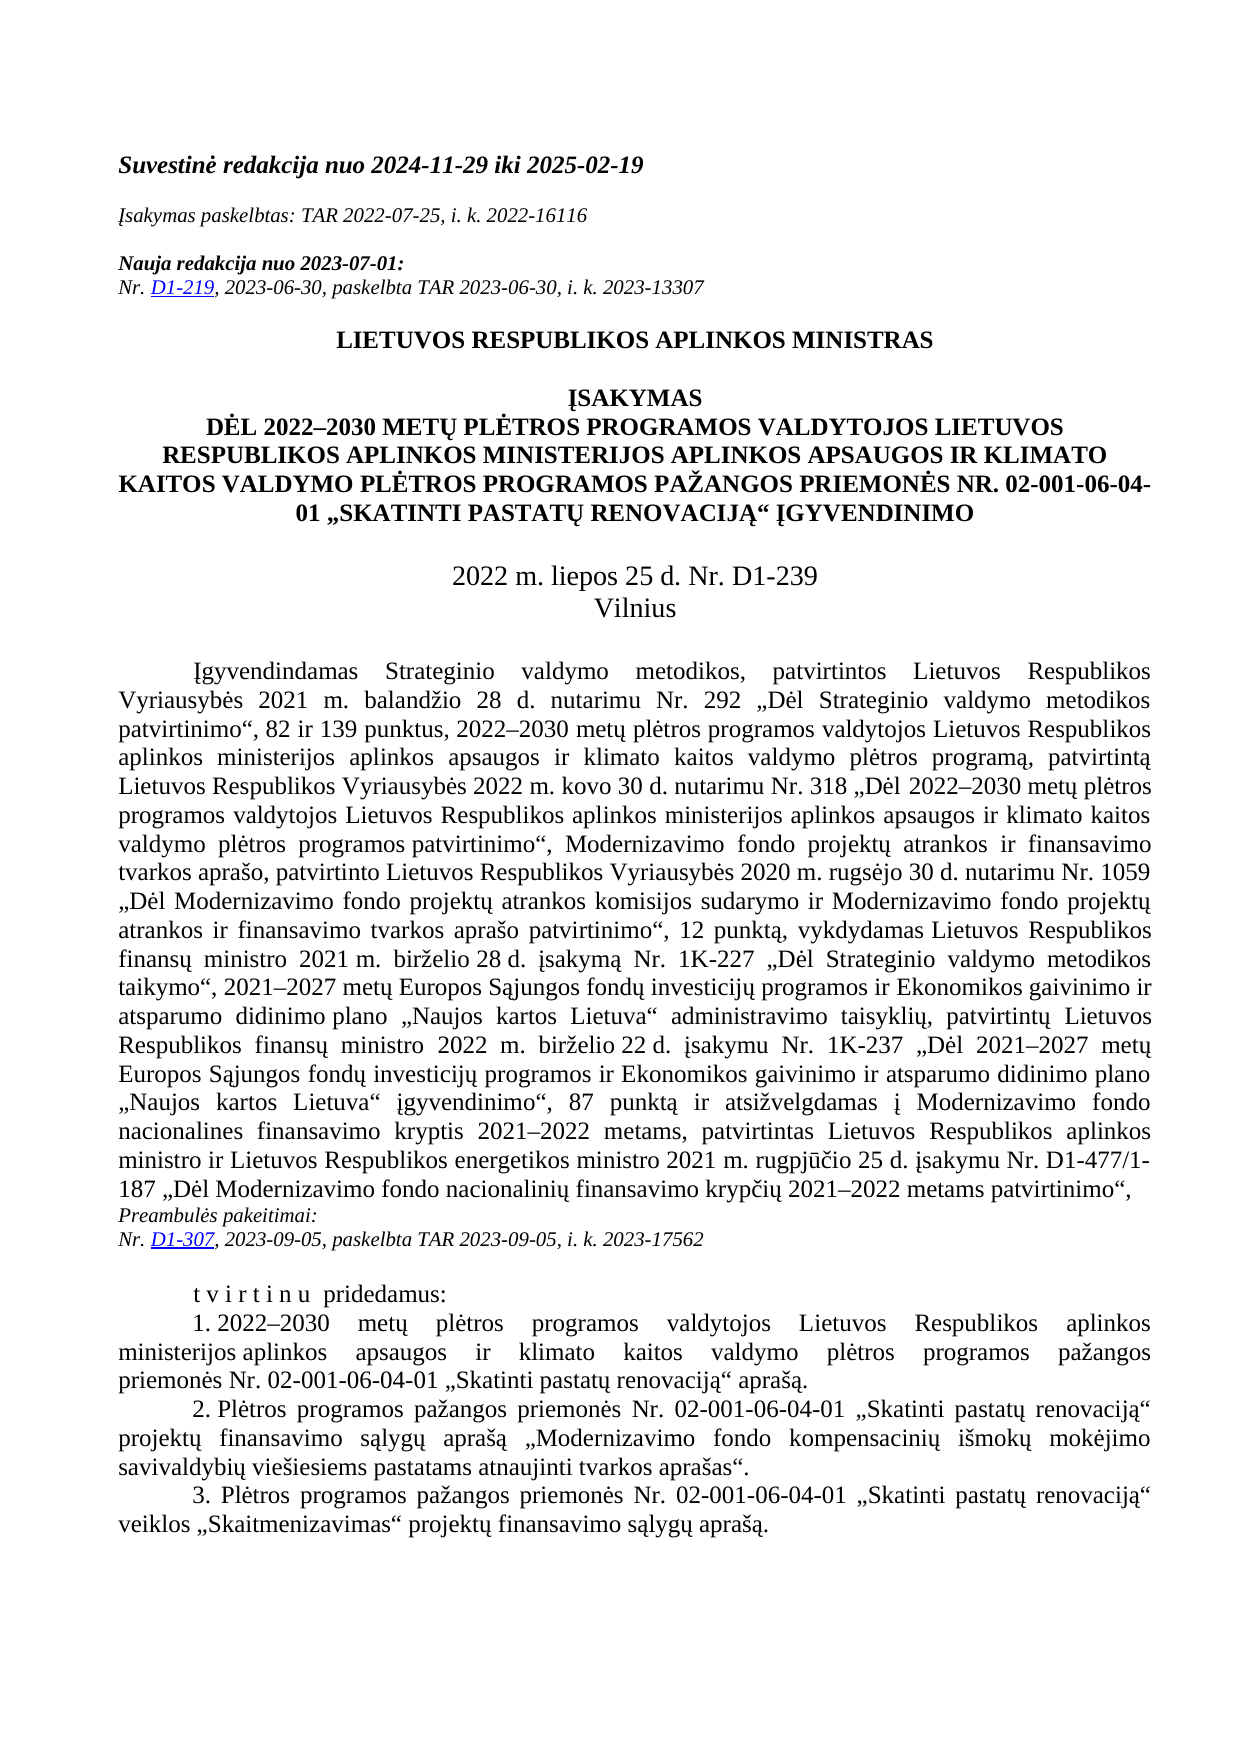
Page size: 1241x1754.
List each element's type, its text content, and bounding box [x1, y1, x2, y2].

text 1. 2022–2030 metų plėtros programos valdytojos Lietuvos Respublikos aplinkos ministerijos aplinkos apsaugos ir klimato kaitos valdymo plėtros programos pažangos priemonės Nr. 02-001-06-04-01 „Skatinti pastatų renovaciją“ aprašą. [118, 1308, 1152, 1394]
text tvirtinu pridedamus: [118, 1279, 1152, 1308]
text 2. Plėtros programos pažangos priemonės Nr. 02-001-06-04-01 „Skatinti pastatų renovaciją“ projektų finansavimo sąlygų aprašą „Modernizavimo fondo kompensacinių išmokų mokėjimo savivaldybių viešiesiems pastatams atnaujinti tvarkos aprašas“. [118, 1394, 1152, 1481]
text Nr. D1-307, 2023-09-05, paskelbta TAR 2023-09-05, i. k. 2023-17562 [118, 1227, 1152, 1251]
text Suvestinė redakcija nuo 2024-11-29 iki 2025-02-19 [118, 150, 1152, 179]
text Nr. D1-219, 2023-06-30, paskelbta TAR 2023-06-30, i. k. 2023-13307 [118, 275, 1152, 299]
text LIETUVOS RESPUBLIKOS APLINKOS MINISTRAS [118, 325, 1152, 354]
text ĮSAKYMAS [118, 383, 1152, 412]
text Preambulės pakeitimai: [118, 1202, 1152, 1227]
text Vilnius [118, 591, 1152, 624]
text Nauja redakcija nuo 2023-07-01: [118, 251, 1152, 275]
text DĖL 2022–2030 METŲ PLĖTROS PROGRAMOS VALDYTOJOS LIETUVOS RESPUBLIKOS APLINKOS MINISTERIJOS APLINKOS APSAUGOS IR KLIMATO KAITOS VALDYMO PLĖTROS PROGRAMOS PAŽANGOS PRIEMONĖS NR. 02-001-06-04-01 „SKATINTI PASTATŲ RENOVACIJĄ“ ĮGYVENDINIMO [118, 412, 1152, 527]
text 3. Plėtros programos pažangos priemonės Nr. 02-001-06-04-01 „Skatinti pastatų renovaciją“ veiklos „Skaitmenizavimas“ projektų finansavimo sąlygų aprašą. [118, 1481, 1152, 1538]
text Įsakymas paskelbtas: TAR 2022-07-25, i. k. 2022-16116 [118, 203, 1152, 227]
text 2022 m. liepos 25 d. Nr. D1-239 [118, 559, 1152, 591]
text Įgyvendindamas Strateginio valdymo metodikos, patvirtintos Lietuvos Respublikos Vyriausybės 2021 m. balandžio 28 d. nutarimu Nr. 292 „Dėl Strateginio valdymo metodikos patvirtinimo“, 82 ir 139 punktus, 2022–2030 metų plėtros programos valdytojos Lietuvos Respublikos aplinkos ministerijos aplinkos apsaugos ir klimato kaitos valdymo plėtros programą, patvirtintą Lietuvos Respublikos Vyriausybės 2022 m. kovo 30 d. nutarimu Nr. 318 „Dėl 2022–2030 metų plėtros programos valdytojos Lietuvos Respublikos aplinkos ministerijos aplinkos apsaugos ir klimato kaitos valdymo plėtros programos patvirtinimo“, Modernizavimo fondo projektų atrankos ir finansavimo tvarkos aprašo, patvirtinto Lietuvos Respublikos Vyriausybės 2020 m. rugsėjo 30 d. nutarimu Nr. 1059 „Dėl Modernizavimo fondo projektų atrankos komisijos sudarymo ir Modernizavimo fondo projektų atrankos ir finansavimo tvarkos aprašo patvirtinimo“, 12 punktą, vykdydamas Lietuvos Respublikos finansų ministro 2021 m. birželio 28 d. įsakymą Nr. 1K-227 „Dėl Strateginio valdymo metodikos taikymo“, 2021–2027 metų Europos Sąjungos fondų investicijų programos ir Ekonomikos gaivinimo ir atsparumo didinimo plano „Naujos kartos Lietuva“ administravimo taisyklių, patvirtintų Lietuvos Respublikos finansų ministro 2022 m. birželio 22 d. įsakymu Nr. 1K-237 „Dėl 2021–2027 metų Europos Sąjungos fondų investicijų programos ir Ekonomikos gaivinimo ir atsparumo didinimo plano „Naujos kartos Lietuva“ įgyvendinimo“, 87 punktą ir atsižvelgdamas į Modernizavimo fondo nacionalines finansavimo kryptis 2021–2022 metams, patvirtintas Lietuvos Respublikos aplinkos ministro ir Lietuvos Respublikos energetikos ministro 2021 m. rugpjūčio 25 d. įsakymu Nr. D1-477/1-187 „Dėl Modernizavimo fondo nacionalinių finansavimo krypčių 2021–2022 metams patvirtinimo“, [118, 656, 1152, 1202]
